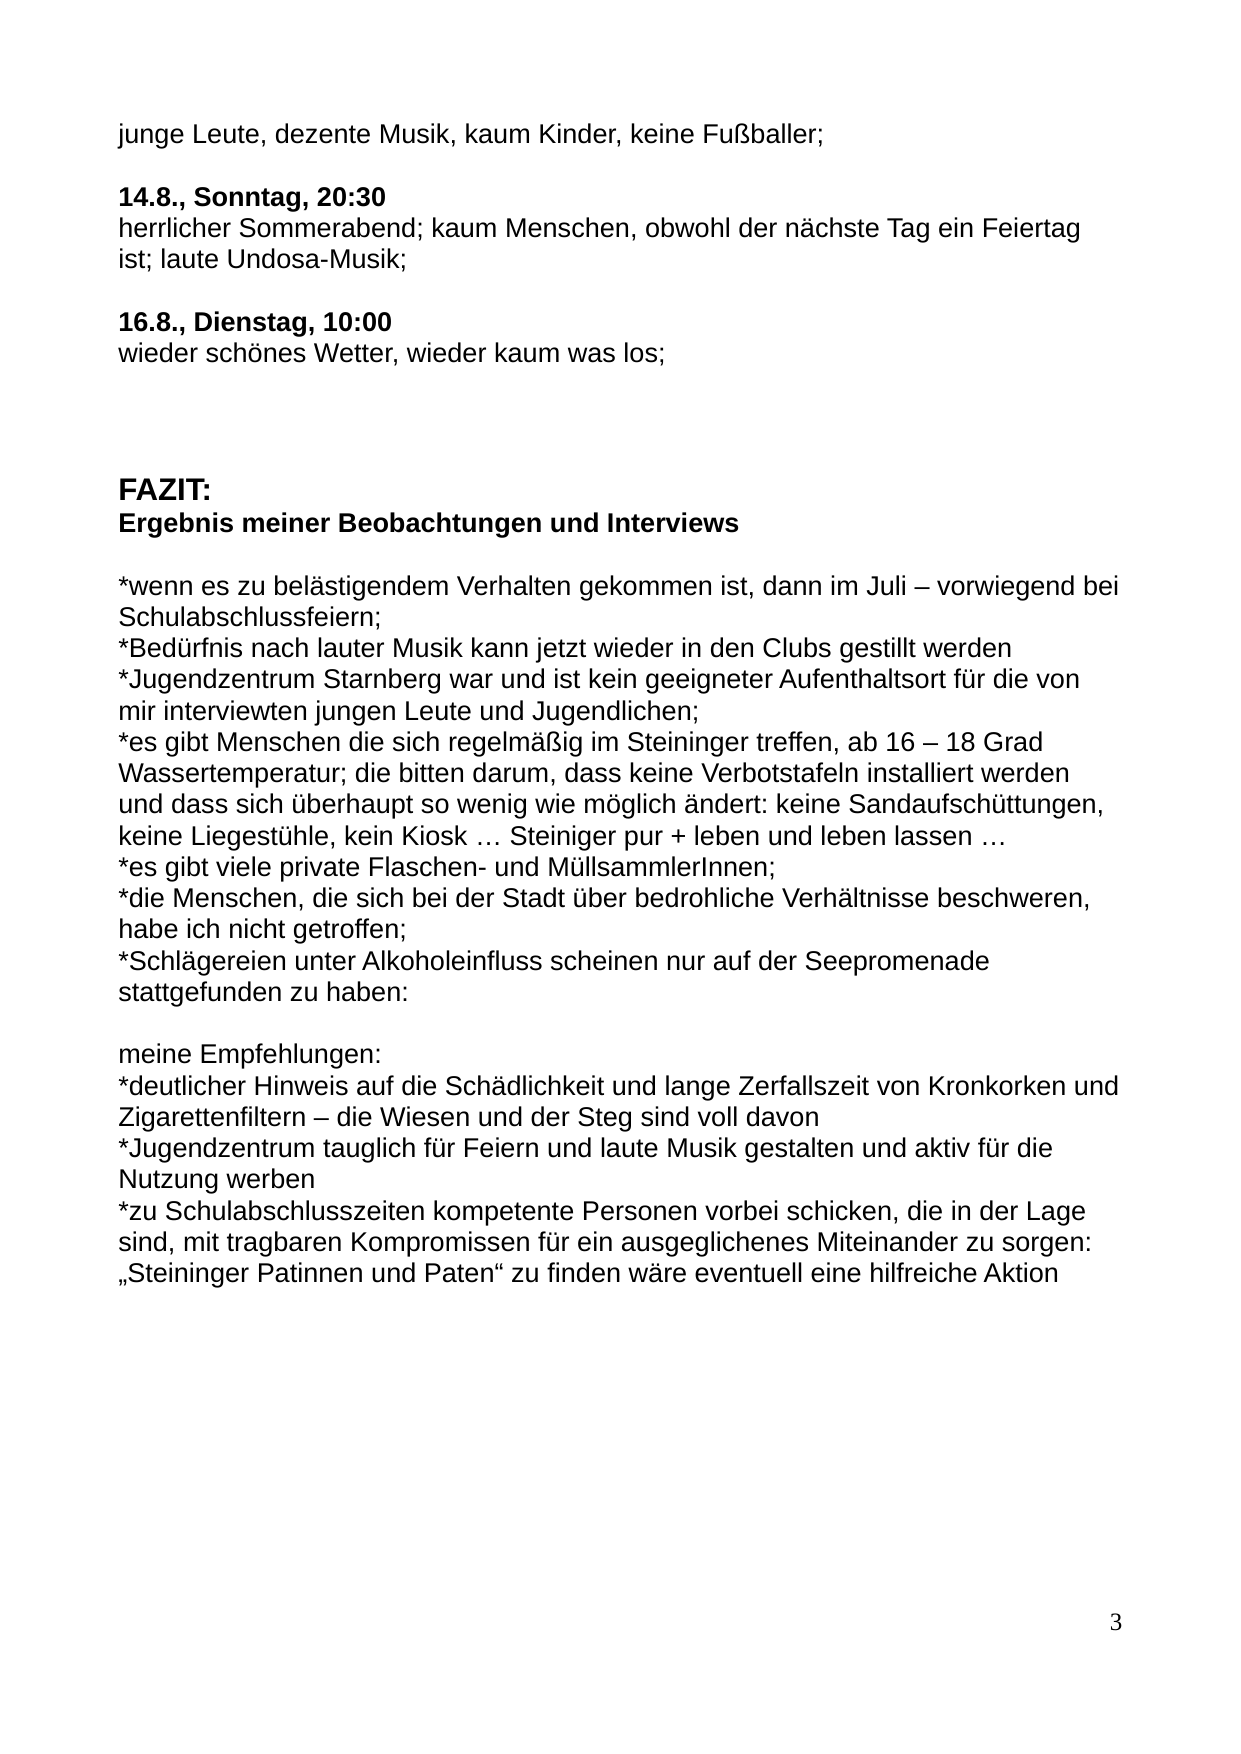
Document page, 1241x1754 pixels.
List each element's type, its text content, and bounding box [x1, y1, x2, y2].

text 14.8., Sonntag, 20:30 [118, 181, 1122, 212]
text „Steininger Patinnen und Paten“ zu finden wäre eventuell eine hilfreiche Aktion [118, 1257, 1122, 1288]
text *zu Schulabschlusszeiten kompetente Personen vorbei schicken, die in der Lage sind, mit tragbaren Kompromissen für ein ausgeglichenes Miteinander zu sorgen: [118, 1195, 1122, 1257]
text wieder schönes Wetter, wieder kaum was los; [118, 337, 1122, 368]
text *Jugendzentrum tauglich für Feiern und laute Musik gestalten und aktiv für die Nutzung werben [118, 1132, 1122, 1195]
text *es gibt viele private Flaschen- und MüllsammlerInnen; [118, 851, 1122, 882]
text meine Empfehlungen: [118, 1038, 1122, 1070]
text FAZIT: [118, 471, 1122, 507]
text *es gibt Menschen die sich regelmäßig im Steininger treffen, ab 16 – 18 Grad Wassertemperatur; die bitten darum, dass keine Verbotstafeln installiert werden und dass sich überhaupt so wenig wie möglich ändert: keine Sandaufschüttungen, keine Liegestühle, kein Kiosk … Steiniger pur + leben und leben lassen … [118, 726, 1122, 851]
text *deutlicher Hinweis auf die Schädlichkeit und lange Zerfallszeit von Kronkorken und Zigarettenfiltern – die Wiesen und der Steg sind voll davon [118, 1070, 1122, 1132]
text 16.8., Dienstag, 10:00 [118, 306, 1122, 337]
text *wenn es zu belästigendem Verhalten gekommen ist, dann im Juli – vorwiegend bei Schulabschlussfeiern; [118, 570, 1122, 632]
text *Jugendzentrum Starnberg war und ist kein geeigneter Aufenthaltsort für die von mir interviewten jungen Leute und Jugendlichen; [118, 663, 1122, 726]
text *die Menschen, die sich bei der Stadt über bedrohliche Verhältnisse beschweren, habe ich nicht getroffen; [118, 882, 1122, 945]
text *Schlägereien unter Alkoholeinfluss scheinen nur auf der Seepromenade stattgefunden zu haben: [118, 945, 1122, 1007]
text Ergebnis meiner Beobachtungen und Interviews [118, 507, 1122, 538]
text *Bedürfnis nach lauter Musik kann jetzt wieder in den Clubs gestillt werden [118, 632, 1122, 663]
text herrlicher Sommerabend; kaum Menschen, obwohl der nächste Tag ein Feiertag ist; laute Undosa-Musik; [118, 212, 1122, 274]
text junge Leute, dezente Musik, kaum Kinder, keine Fußballer; [118, 118, 1122, 149]
